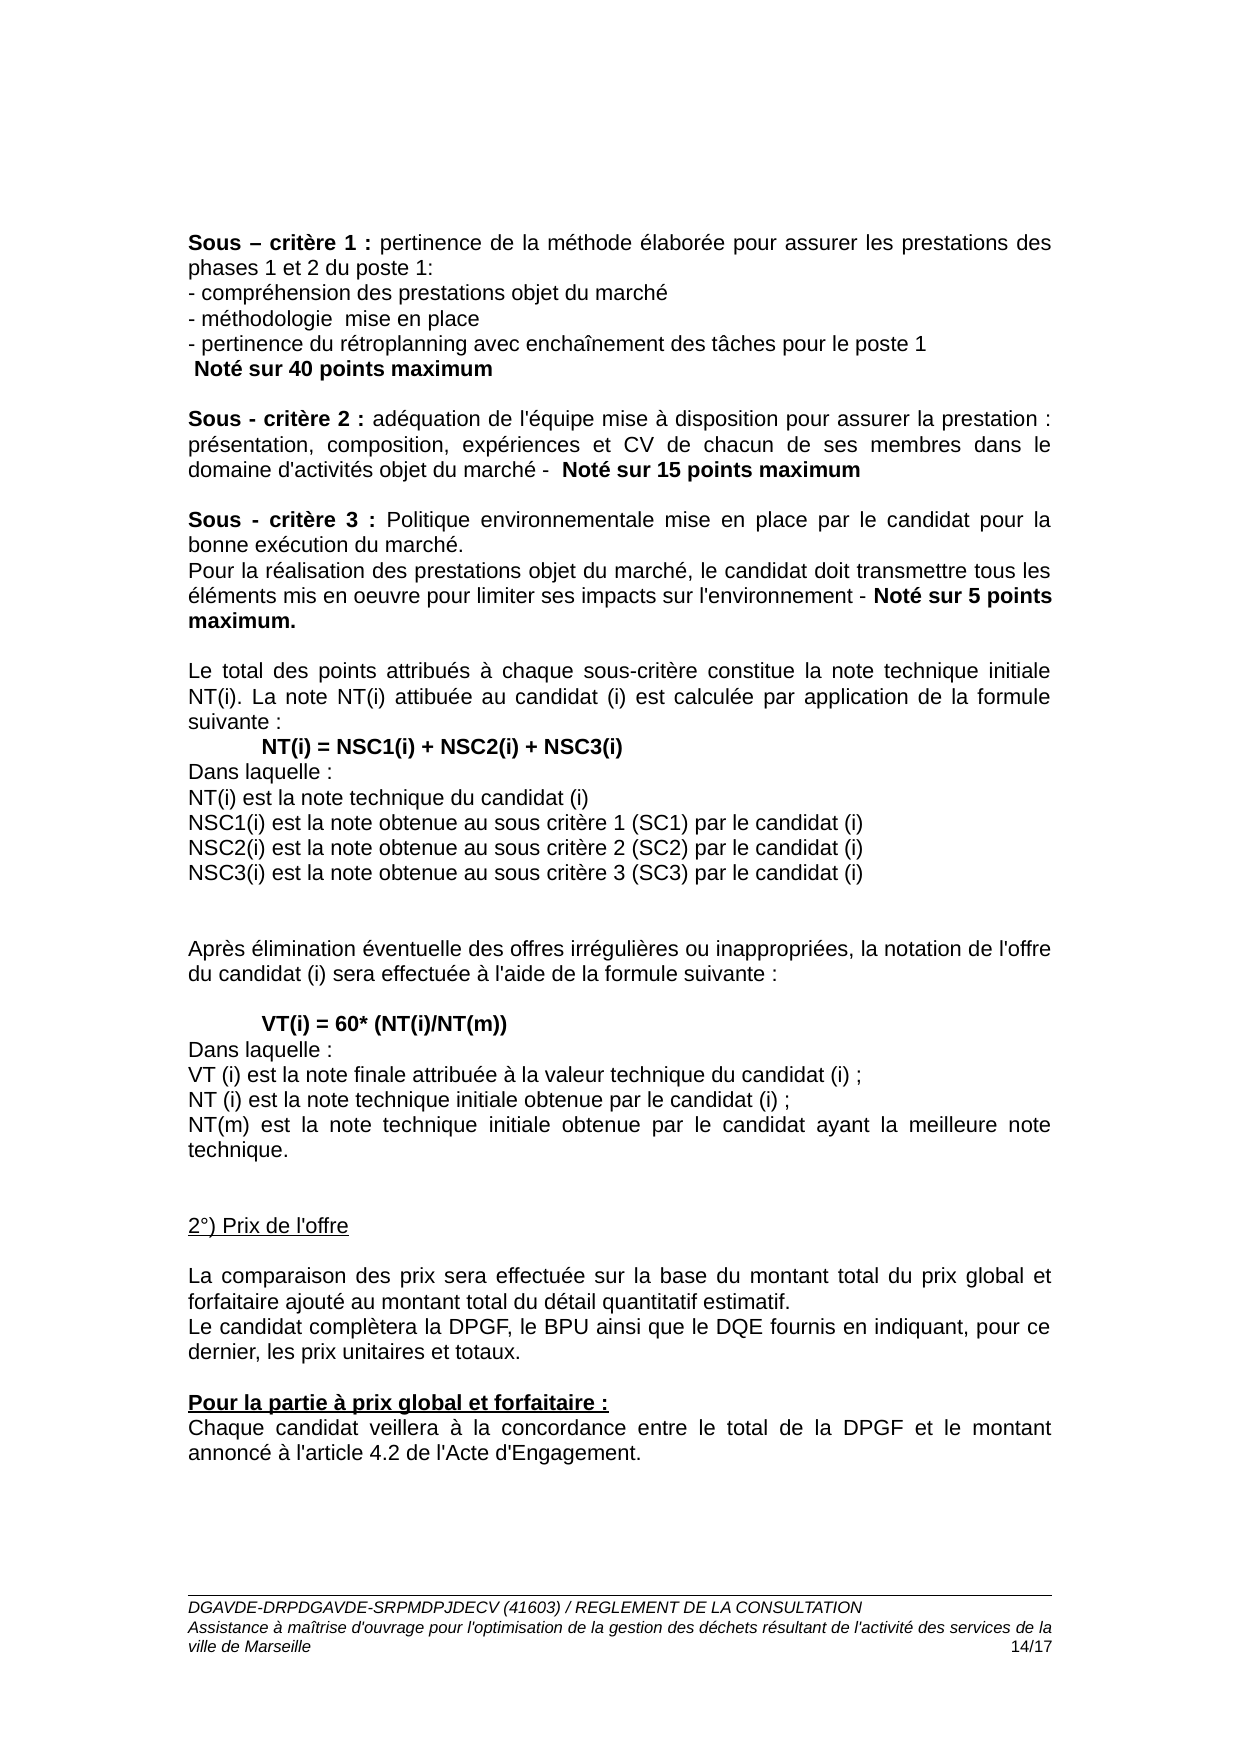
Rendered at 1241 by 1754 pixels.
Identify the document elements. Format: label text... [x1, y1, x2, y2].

text Pour la partie à prix global et forfaitaire : [188, 1389, 1052, 1414]
text Dans laquelle : [188, 1036, 1052, 1062]
text Le candidat complètera la DPGF, le BPU ainsi que le DQE fournis en indiquant, pour ce dernier, les prix unitaires et totaux. [188, 1314, 1052, 1364]
text Après élimination éventuelle des offres irrégulières ou inappropriées, la notation de l'offre du candidat (i) sera effectuée à l'aide de la formule suivante : [188, 936, 1052, 986]
text - pertinence du rétroplanning avec enchaînement des tâches pour le poste 1 [188, 331, 1052, 356]
text Chaque candidat veillera à la concordance entre le total de la DPGF et le montant annoncé à l'article 4.2 de l'Acte d'Engagement. [188, 1414, 1052, 1465]
text - compréhension des prestations objet du marché [188, 280, 1052, 305]
text Pour la réalisation des prestations objet du marché, le candidat doit transmettre tous les éléments mis en oeuvre pour limiter ses impacts sur l'environnement - Noté sur 5 points maximum. [188, 557, 1052, 633]
text NSC3(i) est la note obtenue au sous critère 3 (SC3) par le candidat (i) [188, 860, 1052, 885]
text NT(i) est la note technique du candidat (i) [188, 784, 1052, 809]
text Dans laquelle : [188, 759, 1052, 784]
text La comparaison des prix sera effectuée sur la base du montant total du prix global et forfaitaire ajouté au montant total du détail quantitatif estimatif. [188, 1263, 1052, 1314]
text NSC1(i) est la note obtenue au sous critère 1 (SC1) par le candidat (i) [188, 809, 1052, 835]
text VT (i) est la note finale attribuée à la valeur technique du candidat (i) ; [188, 1062, 1052, 1087]
text 2°) Prix de l'offre [188, 1213, 1052, 1238]
text - méthodologie mise en place [188, 305, 1052, 331]
text NSC2(i) est la note obtenue au sous critère 2 (SC2) par le candidat (i) [188, 835, 1052, 860]
text VT(i) = 60* (NT(i)/NT(m)) [188, 1011, 1052, 1036]
text NT(i) = NSC1(i) + NSC2(i) + NSC3(i) [188, 734, 1052, 759]
text NT (i) est la note technique initiale obtenue par le candidat (i) ; [188, 1087, 1052, 1112]
text Noté sur 40 points maximum [188, 356, 1052, 381]
text Sous - critère 3 : Politique environnementale mise en place par le candidat pour la bonne exécution du marché. [188, 507, 1052, 557]
text NT(m) est la note technique initiale obtenue par le candidat ayant la meilleure note technique. [188, 1112, 1052, 1162]
text Sous – critère 1 : pertinence de la méthode élaborée pour assurer les prestations des phases 1 et 2 du poste 1: [188, 230, 1052, 280]
text Le total des points attribués à chaque sous-critère constitue la note technique initiale NT(i). La note NT(i) attibuée au candidat (i) est calculée par application de la formule suivante : [188, 658, 1052, 734]
text Sous - critère 2 : adéquation de l'équipe mise à disposition pour assurer la prestation : présentation, composition, expériences et CV de chacun de ses membres dans le domaine d'activités objet du marché - Noté sur 15 points maximum [188, 406, 1052, 482]
